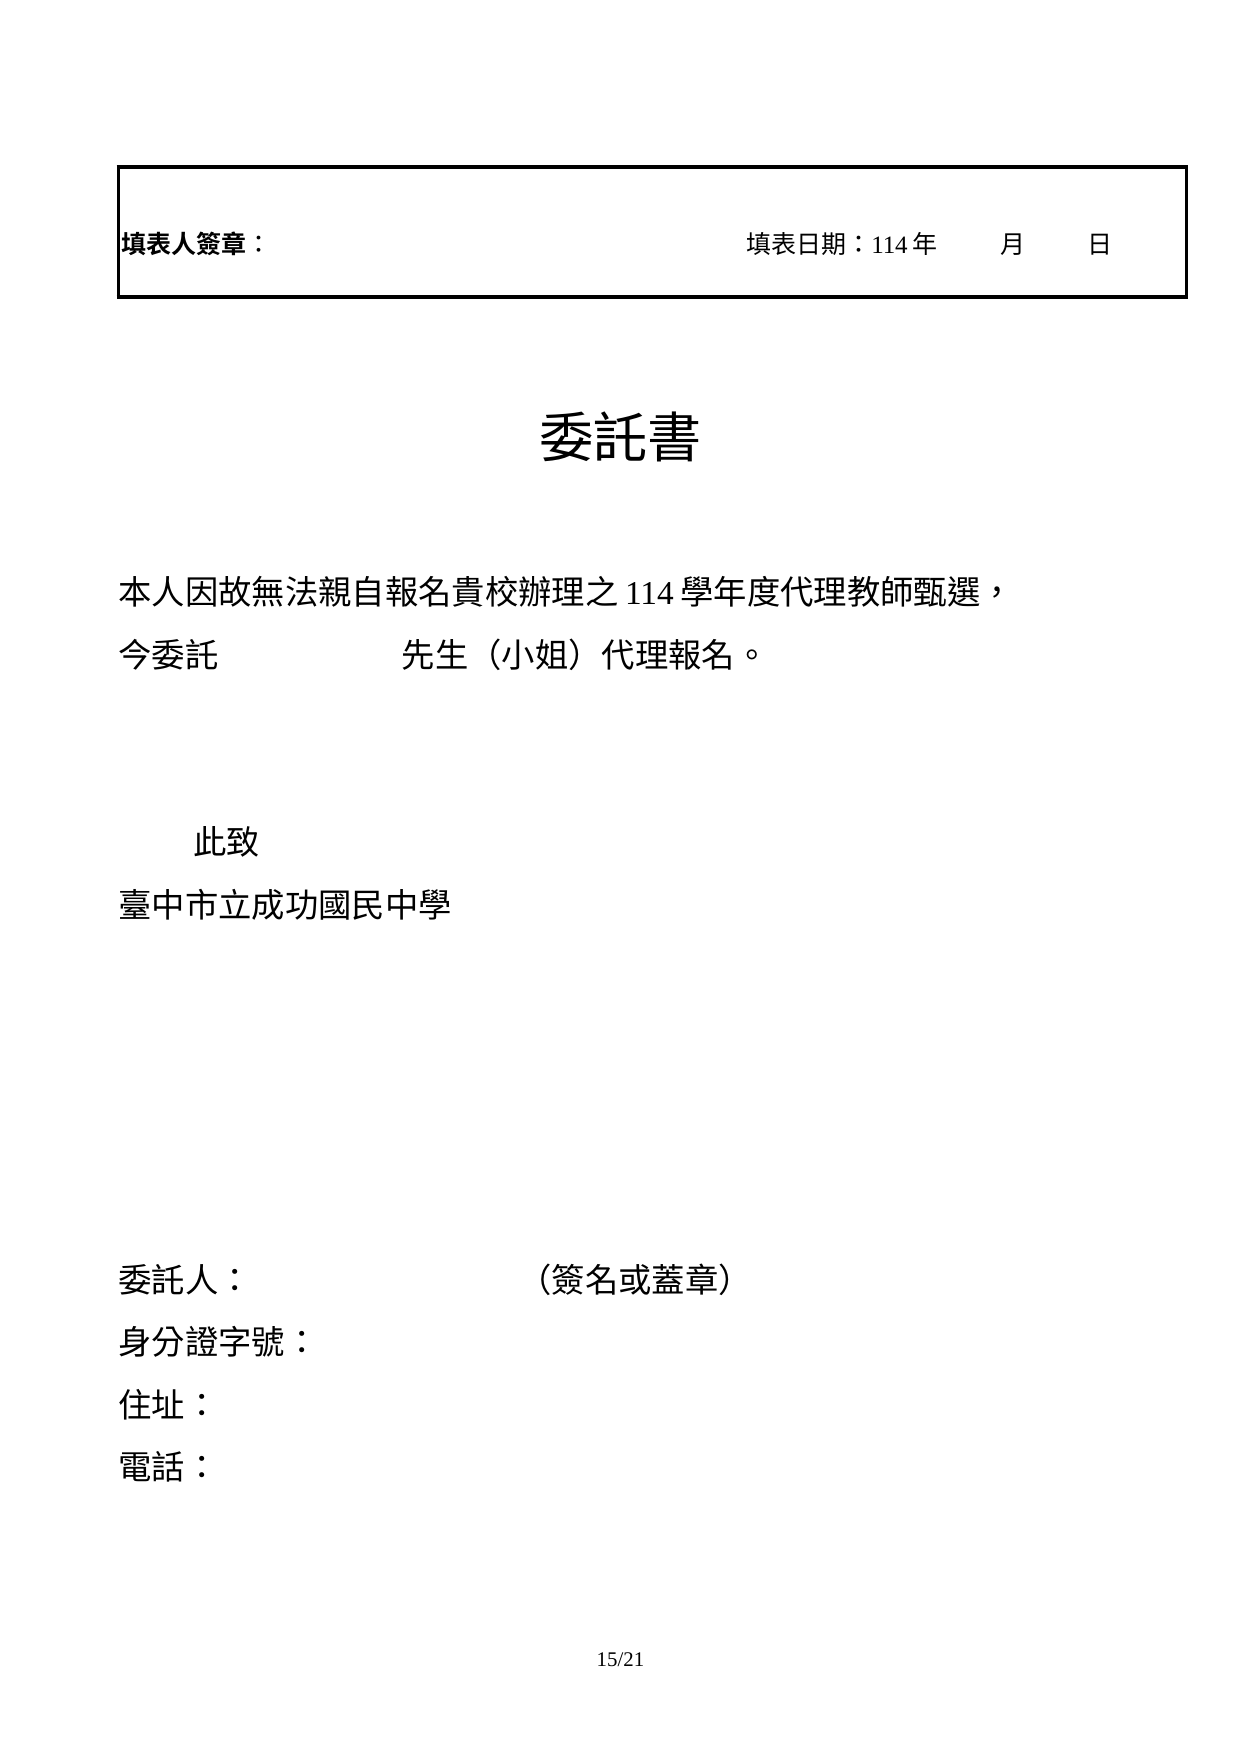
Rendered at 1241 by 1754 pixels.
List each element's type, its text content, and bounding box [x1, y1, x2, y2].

text 臺中市立成功國民中學 [118, 861, 1122, 923]
text 本人因故無法親自報名貴校辦理之114學年度代理教師甄選， [118, 548, 1122, 611]
text 此致 [118, 798, 1122, 861]
table_cell [1073, 299, 1077, 361]
text 電話： [118, 1423, 1122, 1486]
table_cell 填表人簽章： 填表日期：114年 月 日 [120, 169, 1185, 295]
text 今委託 先生（小姐）代理報名。 [118, 611, 1122, 673]
text 住址： [118, 1361, 1122, 1423]
text 身分證字號： [118, 1298, 1122, 1361]
table_cell [1077, 299, 1187, 361]
text 委託人： （簽名或蓋章） [118, 1236, 1122, 1298]
table_cell [118, 299, 146, 361]
text 委託書 [118, 361, 1122, 486]
table_cell [146, 299, 1073, 361]
